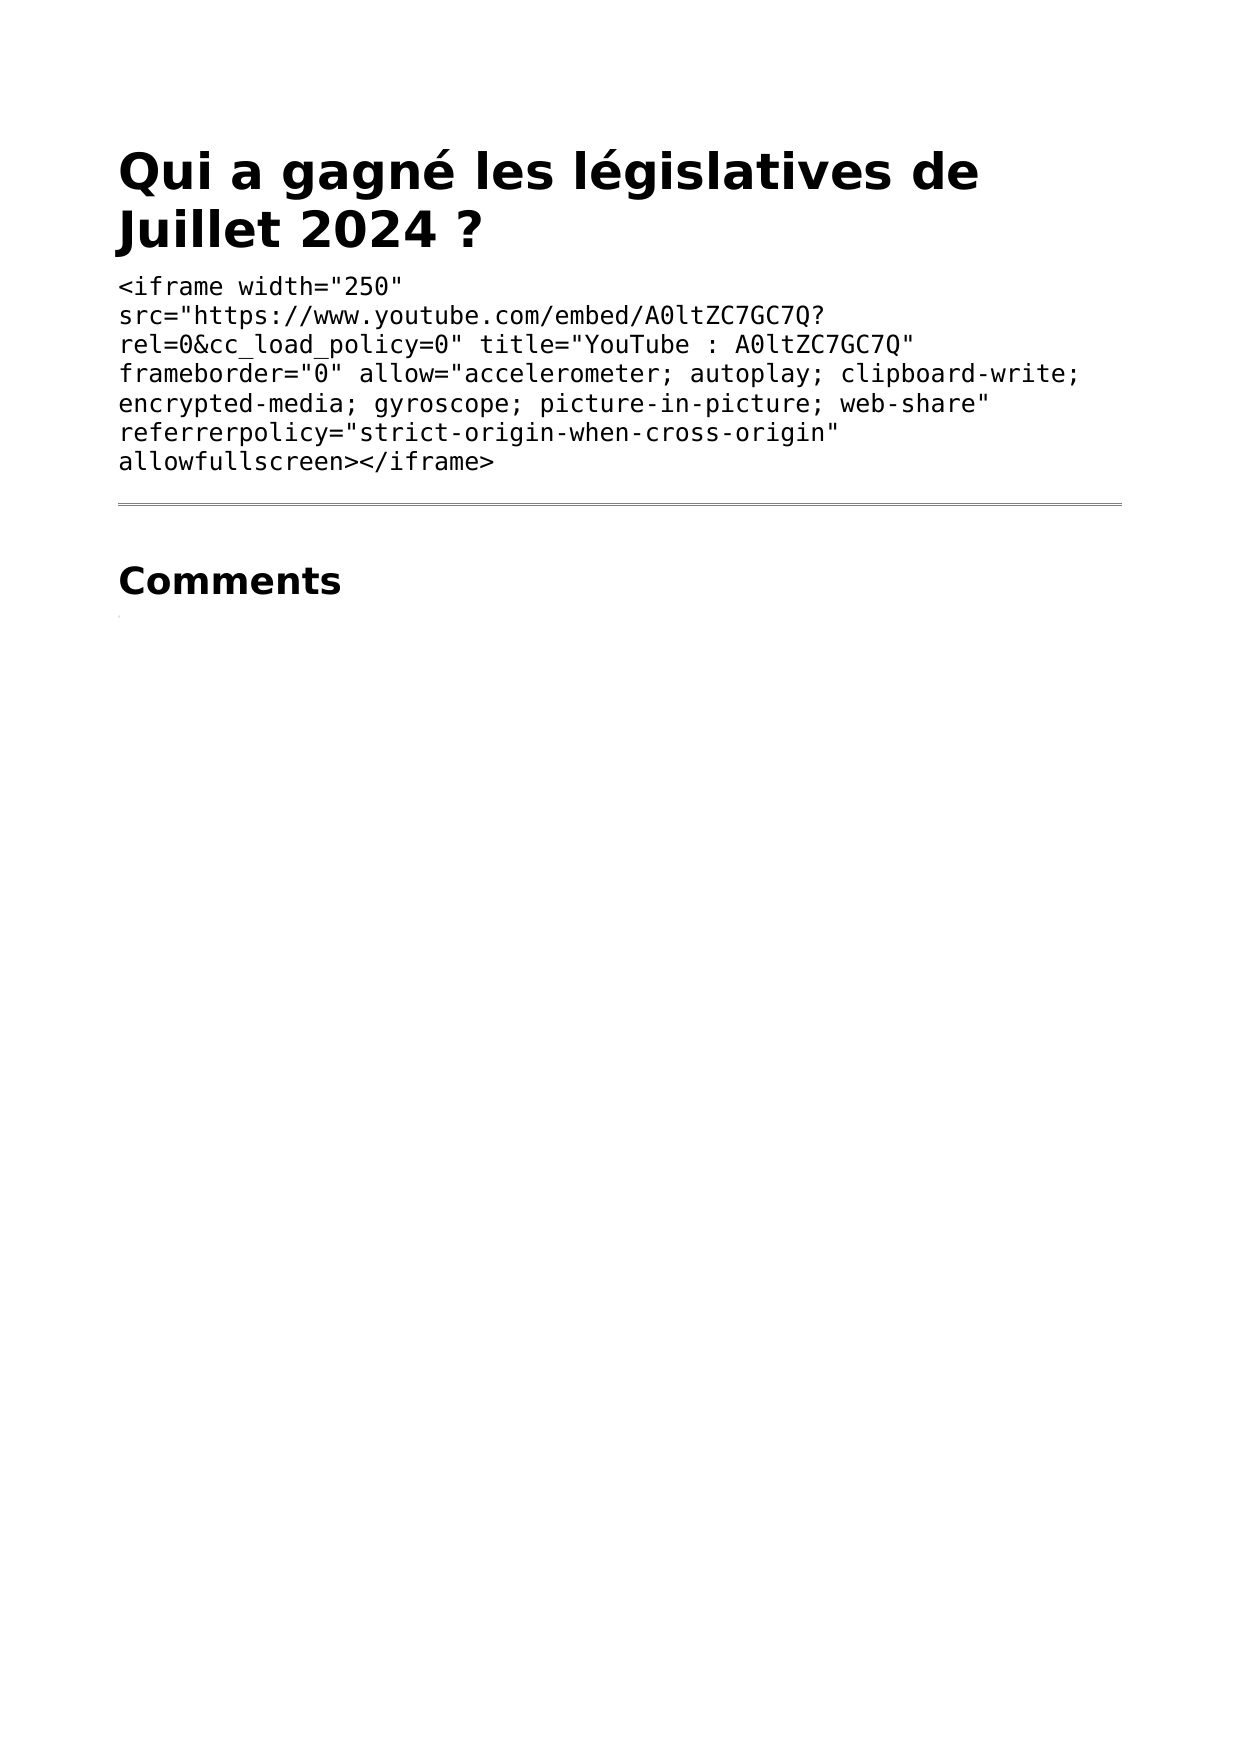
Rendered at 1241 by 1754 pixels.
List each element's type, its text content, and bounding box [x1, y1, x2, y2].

subtitle Comments [118, 559, 1122, 603]
subtitle Qui a gagné les législatives de Juillet 2024 ? [118, 143, 1122, 259]
text <iframe width="250" src="https://www.youtube.com/embed/A0ltZC7GC7Q?rel=0&cc_load_policy=0" title="YouTube : A0ltZC7GC7Q" frameborder="0" allow="accelerometer; autoplay; clipboard-write; encrypted-media; gyroscope; picture-in-picture; web-share" referrerpolicy="strict-origin-when-cross-origin" allowfullscreen></iframe> [118, 272, 1122, 476]
